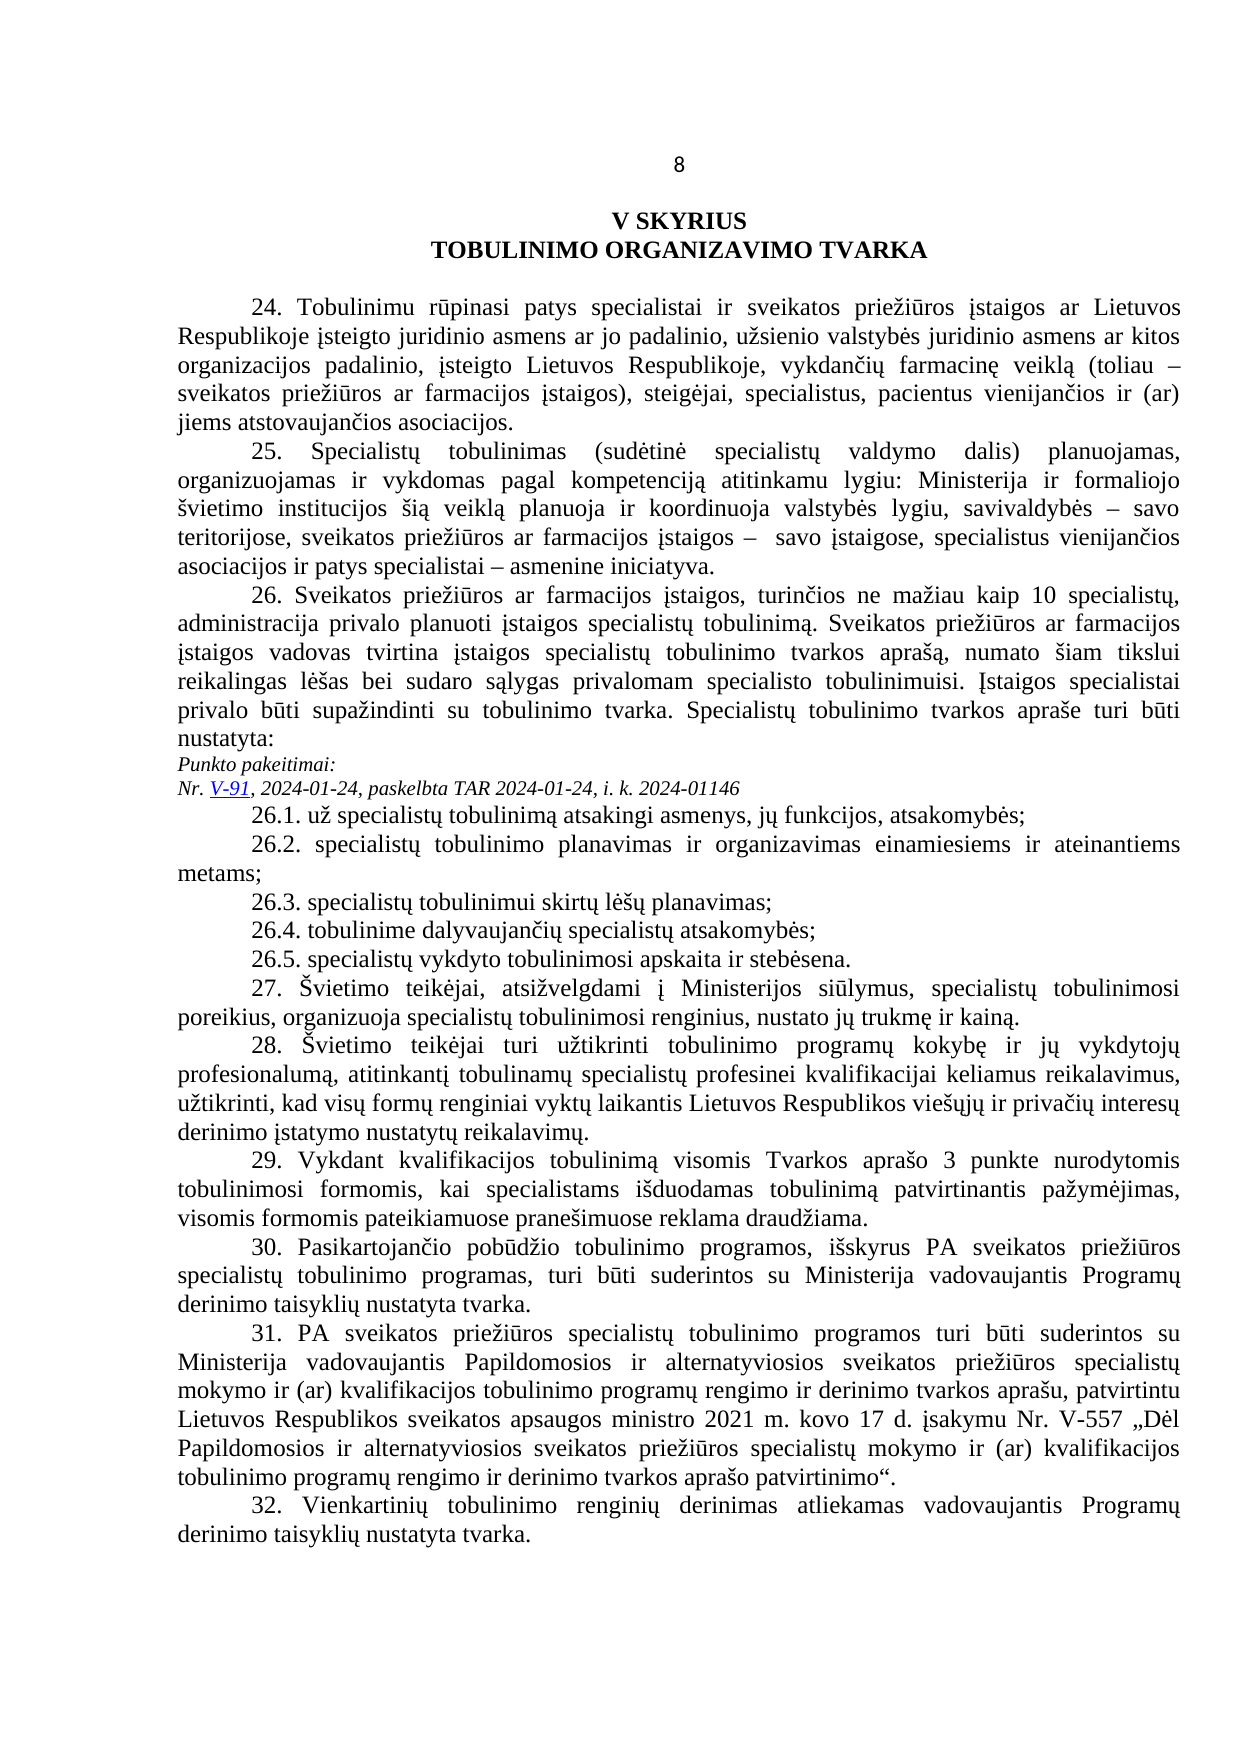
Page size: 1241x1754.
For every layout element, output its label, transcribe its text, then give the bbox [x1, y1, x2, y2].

text 25. Specialistų tobulinimas (sudėtinė specialistų valdymo dalis) planuojamas, organizuojamas ir vykdomas pagal kompetenciją atitinkamu lygiu: Ministerija ir formaliojo švietimo institucijos šią veiklą planuoja ir koordinuoja valstybės lygiu, savivaldybės – savo teritorijose, sveikatos priežiūros ar farmacijos įstaigos – savo įstaigose, specialistus vienijančios asociacijos ir patys specialistai – asmenine iniciatyva. [177, 436, 1181, 580]
text 24. Tobulinimu rūpinasi patys specialistai ir sveikatos priežiūros įstaigos ar Lietuvos Respublikoje įsteigto juridinio asmens ar jo padalinio, užsienio valstybės juridinio asmens ar kitos organizacijos padalinio, įsteigto Lietuvos Respublikoje, vykdančių farmacinę veiklą (toliau – sveikatos priežiūros ar farmacijos įstaigos), steigėjai, specialistus, pacientus vienijančios ir (ar) jiems atstovaujančios asociacijos. [177, 292, 1181, 436]
text 30. Pasikartojančio pobūdžio tobulinimo programos, išskyrus PA sveikatos priežiūros specialistų tobulinimo programas, turi būti suderintos su Ministerija vadovaujantis Programų derinimo taisyklių nustatyta tvarka. [177, 1232, 1181, 1318]
text 26.3. specialistų tobulinimui skirtų lėšų planavimas; [177, 887, 1181, 915]
text Punkto pakeitimai: [177, 752, 1181, 776]
text V skyrius [177, 206, 1181, 235]
text 26.1. už specialistų tobulinimą atsakingi asmenys, jų funkcijos, atsakomybės; [177, 800, 1181, 829]
text 29. Vykdant kvalifikacijos tobulinimą visomis Tvarkos aprašo 3 punkte nurodytomis tobulinimosi formomis, kai specialistams išduodamas tobulinimą patvirtinantis pažymėjimas, visomis formomis pateikiamuose pranešimuose reklama draudžiama. [177, 1145, 1181, 1232]
text 26. Sveikatos priežiūros ar farmacijos įstaigos, turinčios ne mažiau kaip 10 specialistų, administracija privalo planuoti įstaigos specialistų tobulinimą. Sveikatos priežiūros ar farmacijos įstaigos vadovas tvirtina įstaigos specialistų tobulinimo tvarkos aprašą, numato šiam tikslui reikalingas lėšas bei sudaro sąlygas privalomam specialisto tobulinimuisi. Įstaigos specialistai privalo būti supažindinti su tobulinimo tvarka. Specialistų tobulinimo tvarkos apraše turi būti nustatyta: [177, 580, 1181, 752]
text 26.4. tobulinime dalyvaujančių specialistų atsakomybės; [177, 915, 1181, 944]
text 27. Švietimo teikėjai, atsižvelgdami į Ministerijos siūlymus, specialistų tobulinimosi poreikius, organizuoja specialistų tobulinimosi renginius, nustato jų trukmę ir kainą. [177, 973, 1181, 1030]
text 26.2. specialistų tobulinimo planavimas ir organizavimas einamiesiems ir ateinantiems metams; [177, 829, 1181, 887]
text 31. PA sveikatos priežiūros specialistų tobulinimo programos turi būti suderintos su Ministerija vadovaujantis Papildomosios ir alternatyviosios sveikatos priežiūros specialistų mokymo ir (ar) kvalifikacijos tobulinimo programų rengimo ir derinimo tvarkos aprašu, patvirtintu Lietuvos Respublikos sveikatos apsaugos ministro 2021 m. kovo 17 d. įsakymu Nr. V-557 „Dėl Papildomosios ir alternatyviosios sveikatos priežiūros specialistų mokymo ir (ar) kvalifikacijos tobulinimo programų rengimo ir derinimo tvarkos aprašo patvirtinimo“. [177, 1318, 1181, 1490]
text 28. Švietimo teikėjai turi užtikrinti tobulinimo programų kokybę ir jų vykdytojų profesionalumą, atitinkantį tobulinamų specialistų profesinei kvalifikacijai keliamus reikalavimus, užtikrinti, kad visų formų renginiai vyktų laikantis Lietuvos Respublikos viešųjų ir privačių interesų derinimo įstatymo nustatytų reikalavimų. [177, 1030, 1181, 1145]
text TOBULINIMO ORGANIZAVIMO TVARKA [177, 235, 1181, 263]
text 32. Vienkartinių tobulinimo renginių derinimas atliekamas vadovaujantis Programų derinimo taisyklių nustatyta tvarka. [177, 1490, 1181, 1548]
text Nr. V-91, 2024-01-24, paskelbta TAR 2024-01-24, i. k. 2024-01146 [177, 776, 1181, 800]
text 26.5. specialistų vykdyto tobulinimosi apskaita ir stebėsena. [177, 944, 1181, 973]
